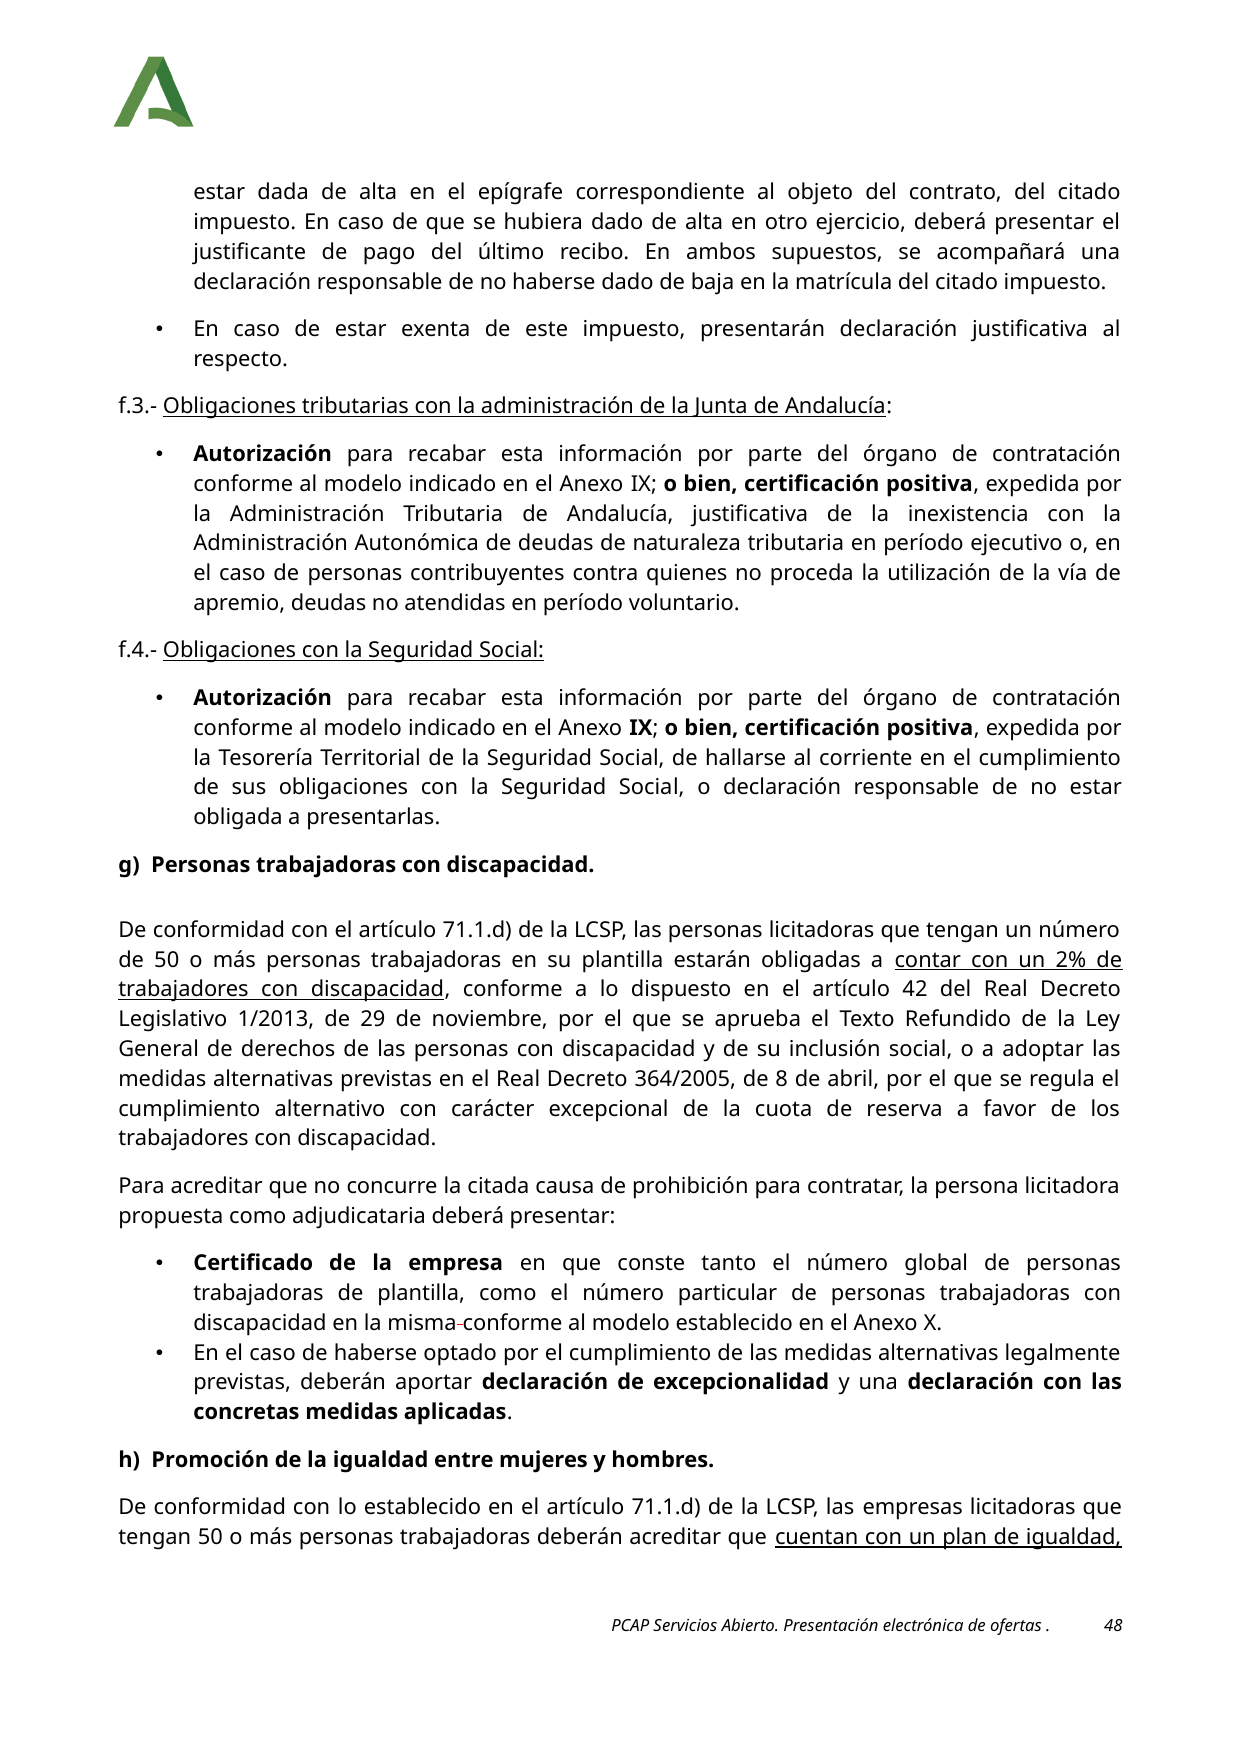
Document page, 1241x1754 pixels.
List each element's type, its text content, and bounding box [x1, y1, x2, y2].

list Para acreditar que no concurre la citada causa de prohibición para contratar, la persona licitadora propuesta como adjudicataria deberá presentar: [83, 1170, 1122, 1229]
list estar dada de alta en el epígrafe correspondiente al objeto del contrato, del citado impuesto. En caso de que se hubiera dado de alta en otro ejercicio, deberá presentar el justificante de pago del último recibo. En ambos supuestos, se acompañará una declaración responsable de no haberse dado de baja en la matrícula del citado impuesto. [156, 176, 1122, 296]
text f.4.- Obligaciones con la Seguridad Social: [118, 634, 1122, 664]
text f.3.- Obligaciones tributarias con la administración de la Junta de Andalucía: [118, 391, 1122, 420]
list Certificado de la empresa en que conste tanto el número global de personas trabajadoras de plantilla, como el número particular de personas trabajadoras con discapacidad en la misma conforme al modelo establecido en el Anexo X. [156, 1247, 1122, 1337]
list En el caso de haberse optado por el cumplimiento de las medidas alternativas legalmente previstas, deberán aportar declaración de excepcionalidad y una declaración con las concretas medidas aplicadas. [156, 1337, 1122, 1426]
text De conformidad con lo establecido en el artículo 71.1.d) de la LCSP, las empresas licitadoras que tengan 50 o más personas trabajadoras deberán acreditar que cuentan con un plan de igualdad, [118, 1491, 1122, 1551]
list En caso de estar exenta de este impuesto, presentarán declaración justificativa al respecto. [156, 313, 1122, 373]
text h) Promoción de la igualdad entre mujeres y hombres. [118, 1444, 1122, 1473]
list Autorización para recabar esta información por parte del órgano de contratación conforme al modelo indicado en el Anexo IX; o bien, certificación positiva, expedida por la Administración Tributaria de Andalucía, justificativa de la inexistencia con la Administración Autonómica de deudas de naturaleza tributaria en período ejecutivo o, en el caso de personas contribuyentes contra quienes no proceda la utilización de la vía de apremio, deudas no atendidas en período voluntario. [156, 438, 1122, 617]
text De conformidad con el artículo 71.1.d) de la LCSP, las personas licitadoras que tengan un número de 50 o más personas trabajadoras en su plantilla estarán obligadas a contar con un 2% de trabajadores con discapacidad, conforme a lo dispuesto en el artículo 42 del Real Decreto Legislativo 1/2013, de 29 de noviembre, por el que se aprueba el Texto Refundido de la Ley General de derechos de las personas con discapacidad y de su inclusión social, o a adoptar las medidas alternativas previstas en el Real Decreto 364/2005, de 8 de abril, por el que se regula el cumplimiento alternativo con carácter excepcional de la cuota de reserva a favor de los trabajadores con discapacidad. [118, 914, 1122, 1152]
list Autorización para recabar esta información por parte del órgano de contratación conforme al modelo indicado en el Anexo IX; o bien, certificación positiva, expedida por la Tesorería Territorial de la Seguridad Social, de hallarse al corriente en el cumplimiento de sus obligaciones con la Seguridad Social, o declaración responsable de no estar obligada a presentarlas. [156, 682, 1122, 831]
picture [109, 52, 198, 131]
text g) Personas trabajadoras con discapacidad. [118, 849, 1122, 878]
